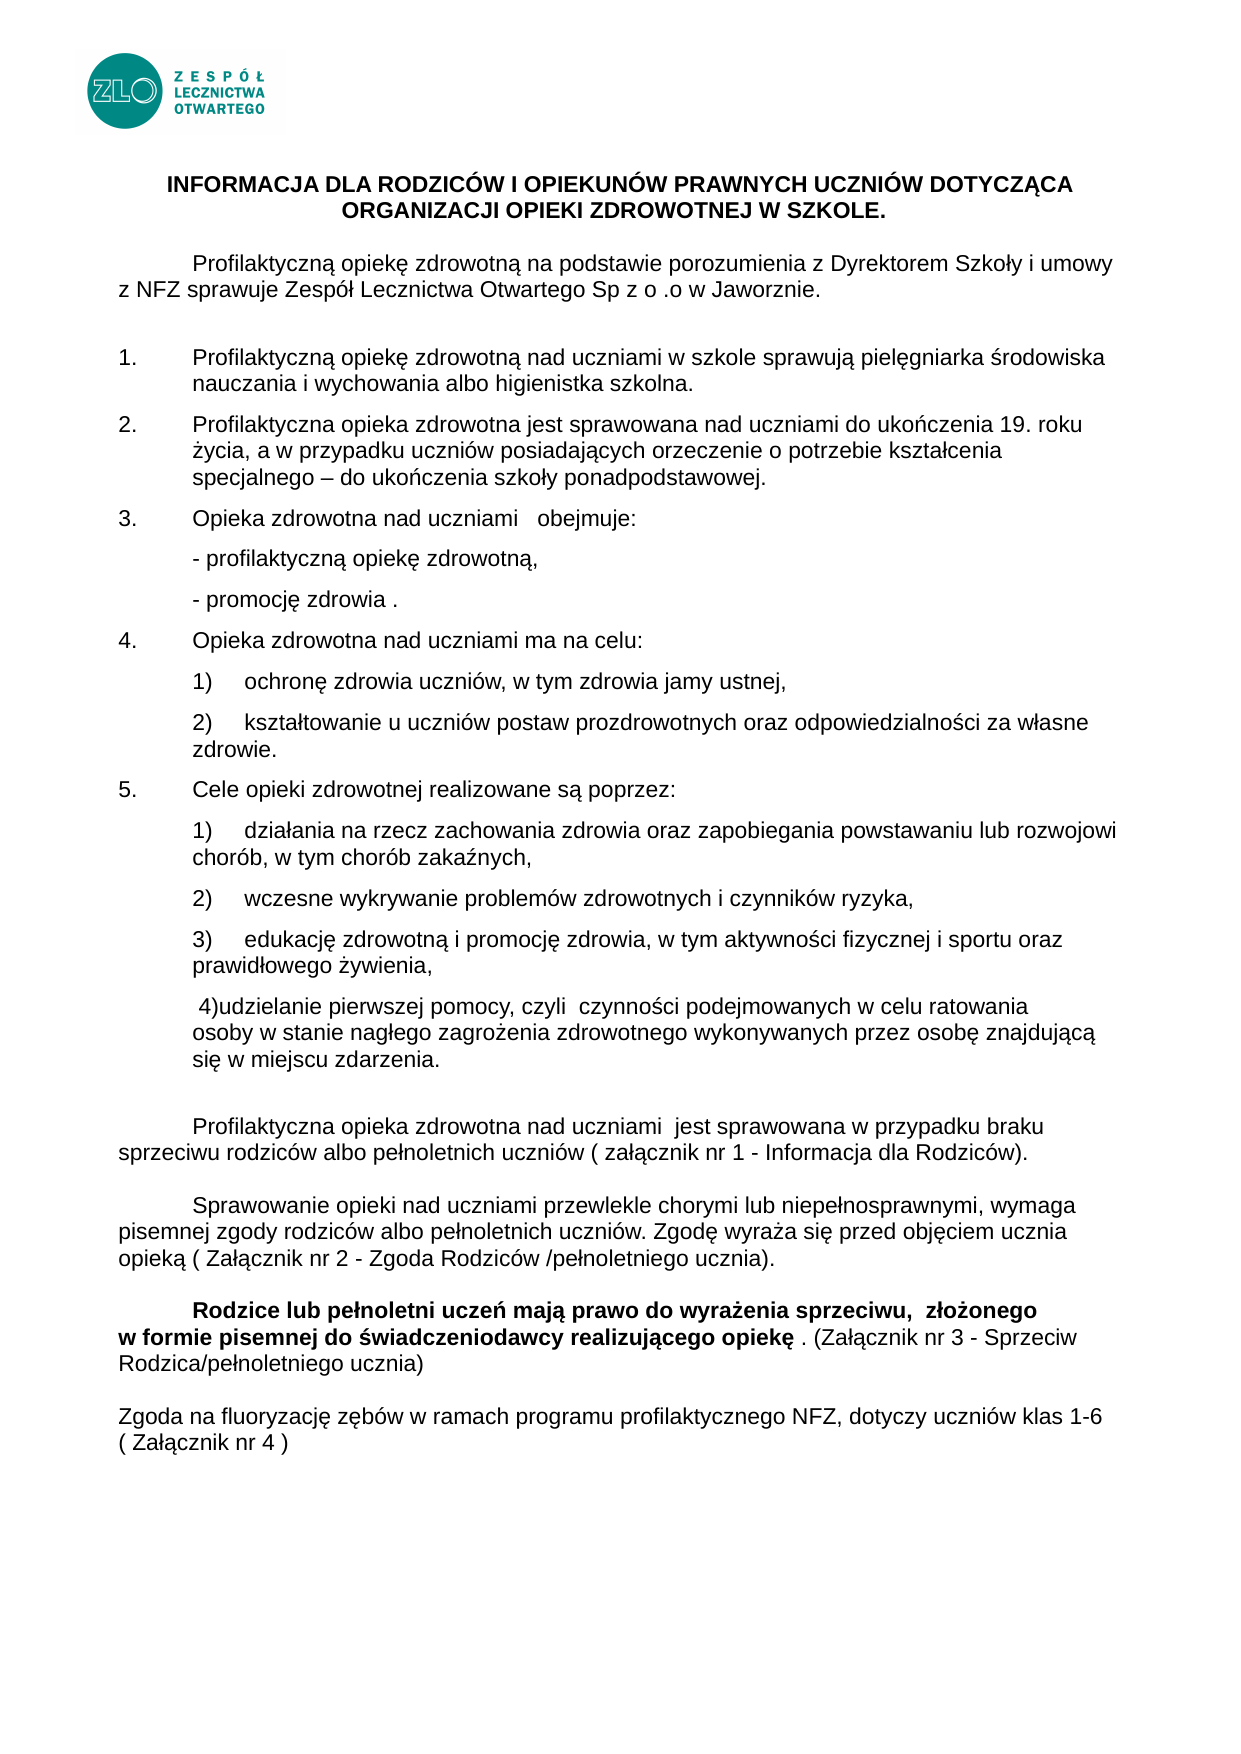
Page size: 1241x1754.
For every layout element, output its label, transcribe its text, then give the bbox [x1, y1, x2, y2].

text Profilaktyczna opieka zdrowotna nad uczniami jest sprawowana w przypadku braku sprzeciwu rodziców albo pełnoletnich uczniów ( załącznik nr 1 - Informacja dla Rodziców). [118, 1113, 1122, 1166]
text 2. Profilaktyczna opieka zdrowotna jest sprawowana nad uczniami do ukończenia 19. roku życia, a w przypadku uczniów posiadających orzeczenie o potrzebie kształcenia specjalnego – do ukończenia szkoły ponadpodstawowej. [118, 411, 1122, 490]
text 3. Opieka zdrowotna nad uczniami obejmuje: [118, 504, 1122, 531]
text 1) ochronę zdrowia uczniów, w tym zdrowia jamy ustnej, [118, 668, 1122, 694]
text 5. Cele opieki zdrowotnej realizowane są poprzez: [118, 776, 1122, 803]
text ( Załącznik nr 4 ) [118, 1429, 1122, 1456]
text 1) działania na rzecz zachowania zdrowia oraz zapobiegania powstawaniu lub rozwojowi chorób, w tym chorób zakaźnych, [118, 817, 1122, 870]
text Zgoda na fluoryzację zębów w ramach programu profilaktycznego NFZ, dotyczy uczniów klas 1-6 [118, 1403, 1122, 1429]
text 4. Opieka zdrowotna nad uczniami ma na celu: [118, 627, 1122, 654]
text Profilaktyczną opiekę zdrowotną na podstawie porozumienia z Dyrektorem Szkoły i umowy z NFZ sprawuje Zespół Lecznictwa Otwartego Sp z o .o w Jaworznie. [118, 250, 1122, 303]
text INFORMACJA DLA RODZICÓW I OPIEKUNÓW PRAWNYCH UCZNIÓW DOTYCZĄCA ORGANIZACJI OPIEKI ZDROWOTNEJ W SZKOLE. [118, 171, 1122, 223]
text - promocję zdrowia . [118, 586, 1122, 613]
text Rodzice lub pełnoletni uczeń mają prawo do wyrażenia sprzeciwu, złożonego [118, 1297, 1122, 1324]
text 1. Profilaktyczną opiekę zdrowotną nad uczniami w szkole sprawują pielęgniarka środowiska nauczania i wychowania albo higienistka szkolna. [118, 343, 1122, 396]
text 4)udzielanie pierwszej pomocy, czyli czynności podejmowanych w celu ratowania osoby w stanie nagłego zagrożenia zdrowotnego wykonywanych przez osobę znajdującą się w miejscu zdarzenia. [118, 993, 1122, 1072]
text 2) kształtowanie u uczniów postaw prozdrowotnych oraz odpowiedzialności za własne zdrowie. [118, 709, 1122, 762]
text 3) edukację zdrowotną i promocję zdrowia, w tym aktywności fizycznej i sportu oraz prawidłowego żywienia, [118, 926, 1122, 978]
text Sprawowanie opieki nad uczniami przewlekle chorymi lub niepełnosprawnymi, wymaga pisemnej zgody rodziców albo pełnoletnich uczniów. Zgodę wyraża się przed objęciem ucznia opieką ( Załącznik nr 2 - Zgoda Rodziców /pełnoletniego ucznia). [118, 1192, 1122, 1271]
text w formie pisemnej do świadczeniodawcy realizującego opiekę . (Załącznik nr 3 - Sprzeciw Rodzica/pełnoletniego ucznia) [118, 1324, 1122, 1376]
picture [75, 49, 286, 135]
text 2) wczesne wykrywanie problemów zdrowotnych i czynników ryzyka, [118, 885, 1122, 911]
text - profilaktyczną opiekę zdrowotną, [118, 545, 1122, 572]
